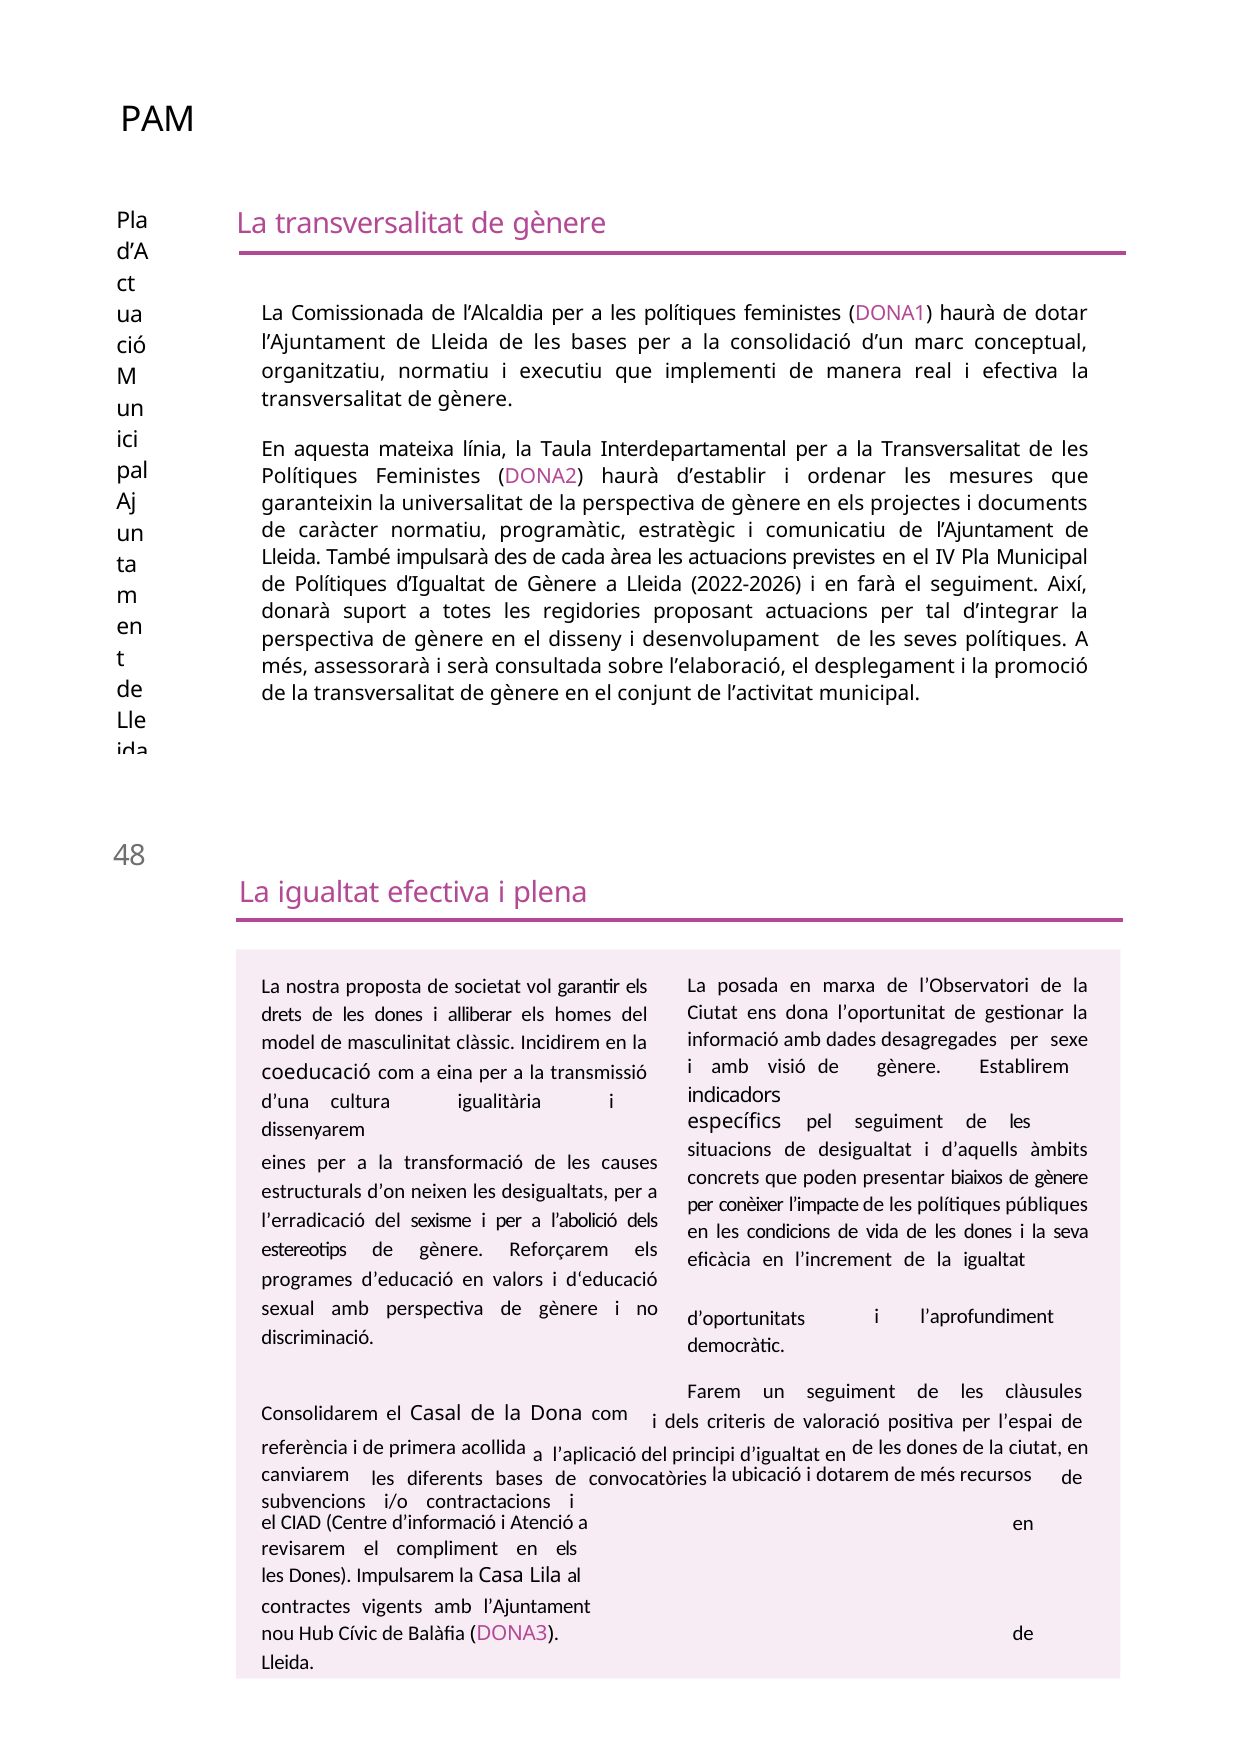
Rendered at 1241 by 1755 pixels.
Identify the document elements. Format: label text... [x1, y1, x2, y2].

text La igualtat efectiva i plena [238, 872, 1138, 910]
text La Comissionada de l’Alcaldia per a les polítiques feministes (DONA1) haurà de dotar l’Ajuntament de Lleida de les bases per a la consolidació d’un marc conceptual, organitzatiu, normatiu i executiu que implementi de manera real i efectiva la transversalitat de gènere. [261, 298, 1088, 413]
text 48 [113, 835, 1138, 872]
text En aquesta mateixa línia, la Taula Interdepartamental per a la Transversalitat de les Polítiques Feministes (DONA2) haurà d’establir i ordenar les mesures que garanteixin la universalitat de la perspectiva de gènere en els projectes i documents de caràcter normatiu, programàtic, estratègic i comunicatiu de l’Ajuntament de Lleida. També impulsarà des de cada àrea les actuacions previstes en el IV Pla Municipal de Polítiques d’Igualtat de Gènere a Lleida (2022-2026) i en farà el seguiment. Així, donarà suport a totes les regidories proposant actuacions per tal d’integrar la perspectiva de gènere en el disseny i desenvolupament de les seves polítiques. A més, assessorarà i serà consultada sobre l’elaboració, el desplegament i la promoció de la transversalitat de gènere en el conjunt de l’activitat municipal. [261, 435, 1088, 706]
text La transversalitat de gènere [236, 203, 1138, 242]
text Pla d’Actuació Municipal Ajuntament de Lleida [116, 204, 149, 754]
